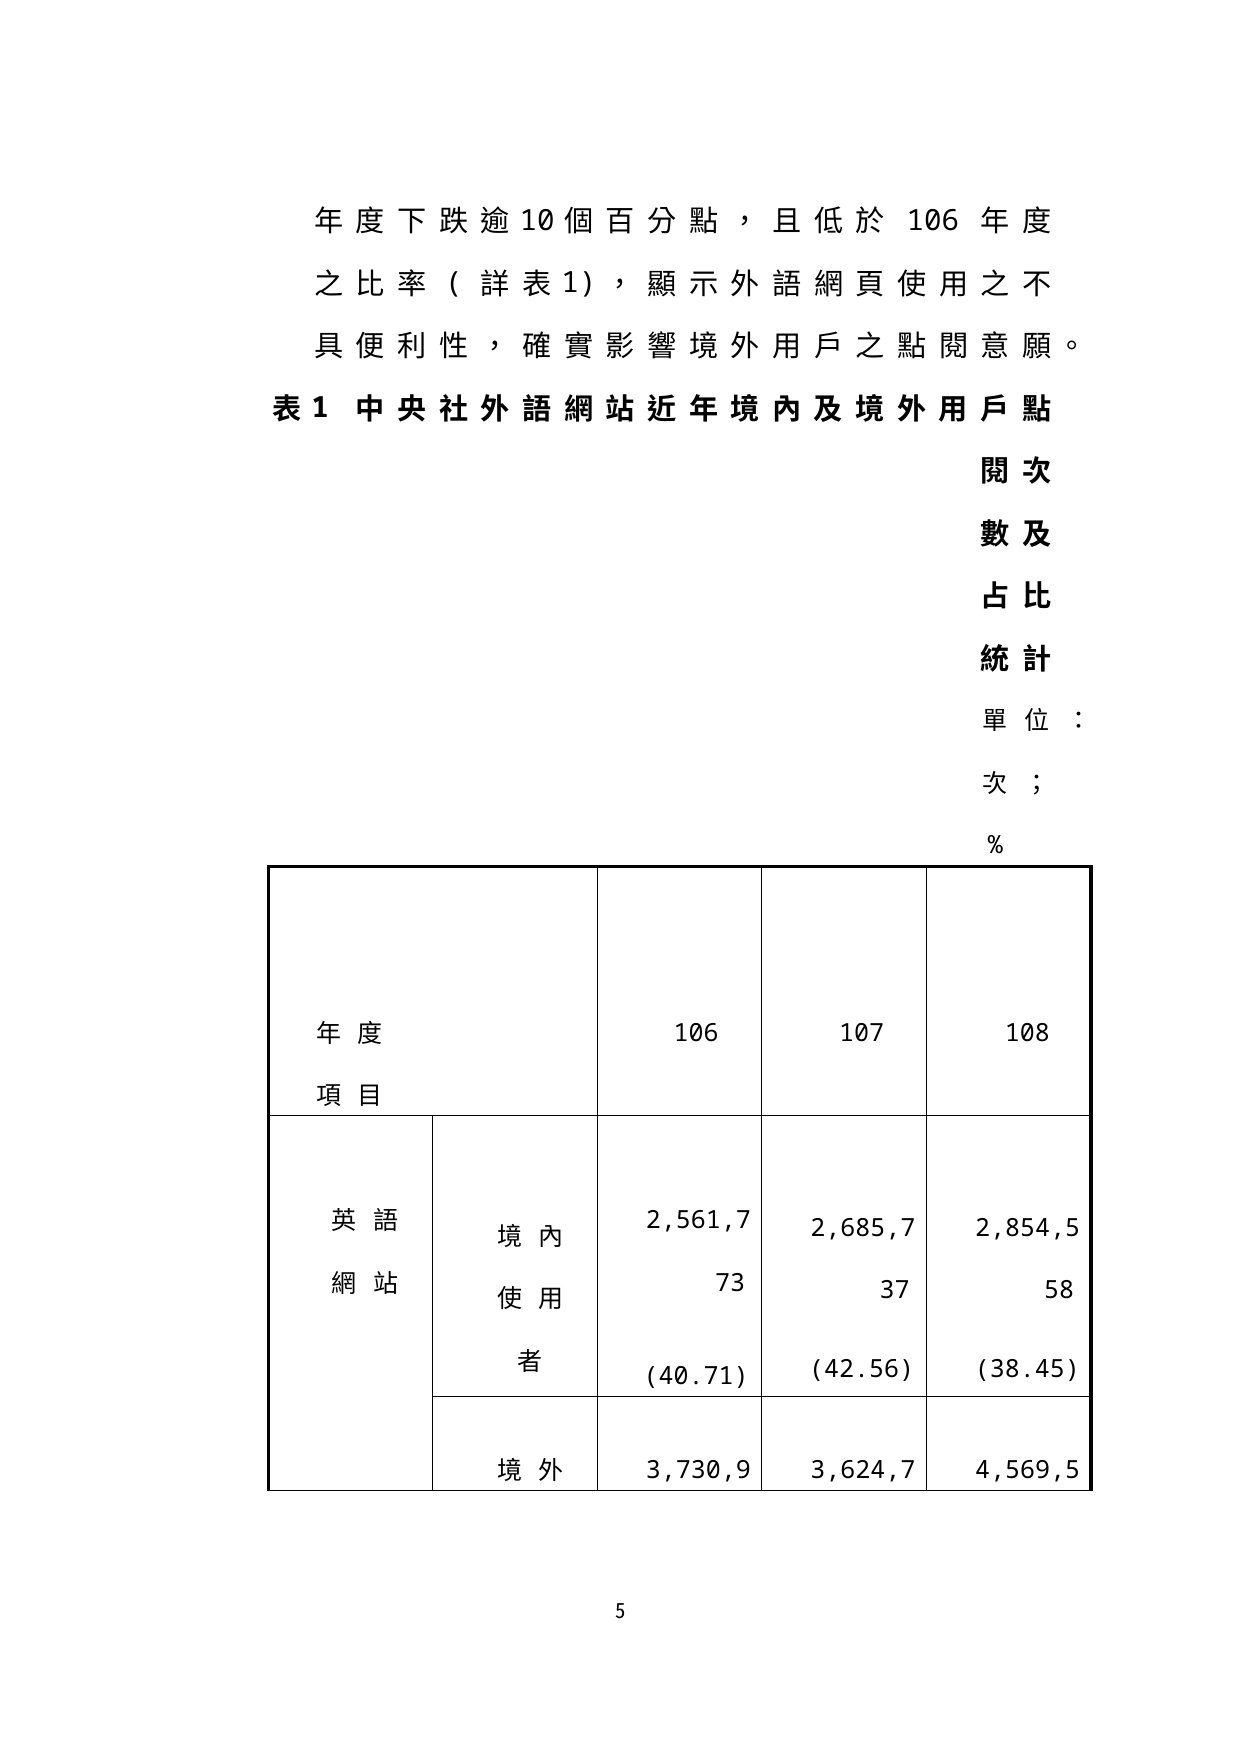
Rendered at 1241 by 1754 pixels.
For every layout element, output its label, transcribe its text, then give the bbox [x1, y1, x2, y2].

table_cell 2,685,737 (42.56) [762, 1116, 926, 1396]
table_cell 2,561,773 (40.71) [598, 1116, 761, 1396]
table_header 108 [927, 868, 1089, 1115]
table_cell 境內使用者 [433, 1116, 597, 1396]
table_header 年度 項目 [270, 868, 597, 1115]
table_cell 4,569,5 [927, 1397, 1089, 1490]
table_cell 3,624,7 [762, 1397, 926, 1490]
table_cell 3,730,9 [598, 1397, 761, 1490]
table_header 106 [598, 868, 761, 1115]
table_cell 英語網站 [270, 1116, 432, 1490]
text 根據審計部108年度就中央社財務收支審核通知事項說明，該社英語及日語網站於行動載具瀏覽時，僅能固定呈現前35至40則新聞；西語網站則尚未因應行動上網用戶需求建構響應式網頁設計，致使用者透過行動裝置上網瀏覽時，因網頁無法配合該裝置之螢幕大小自動調整，在操作上顯有不便性，對域外用戶使用意願產生衝擊。據中央社提供資料，近3(106至108)年度該社英語網站總點閱次數介於629萬3千次與742萬4千次之間，日語網站介於515萬2千次與589萬1千次之間，西語網站則僅介於5萬6千次與7萬9千次之間。進一步觀察同期間外語網站之主要受眾境外使用者點閱次數占比之變化可知，英語網站呈先略降後升，日語及西語網站則均呈先升後略降，尤其西語境外使用者108年度點閱次數占比，較107年度下跌逾10個百分點，且低於106年度之比率(詳表1)，顯示外語網頁使用之不具便利性，確實影響境外用戶之點閱意願。 [271, 177, 1058, 365]
table_header 107 [762, 868, 926, 1115]
table_cell 境外 [433, 1397, 597, 1490]
text 表1 中央社外語網站近年境內及境外用戶點閱次數及占比統計 單位：次；% [254, 365, 1072, 865]
table_cell 2,854,558 (38.45) [927, 1116, 1089, 1396]
